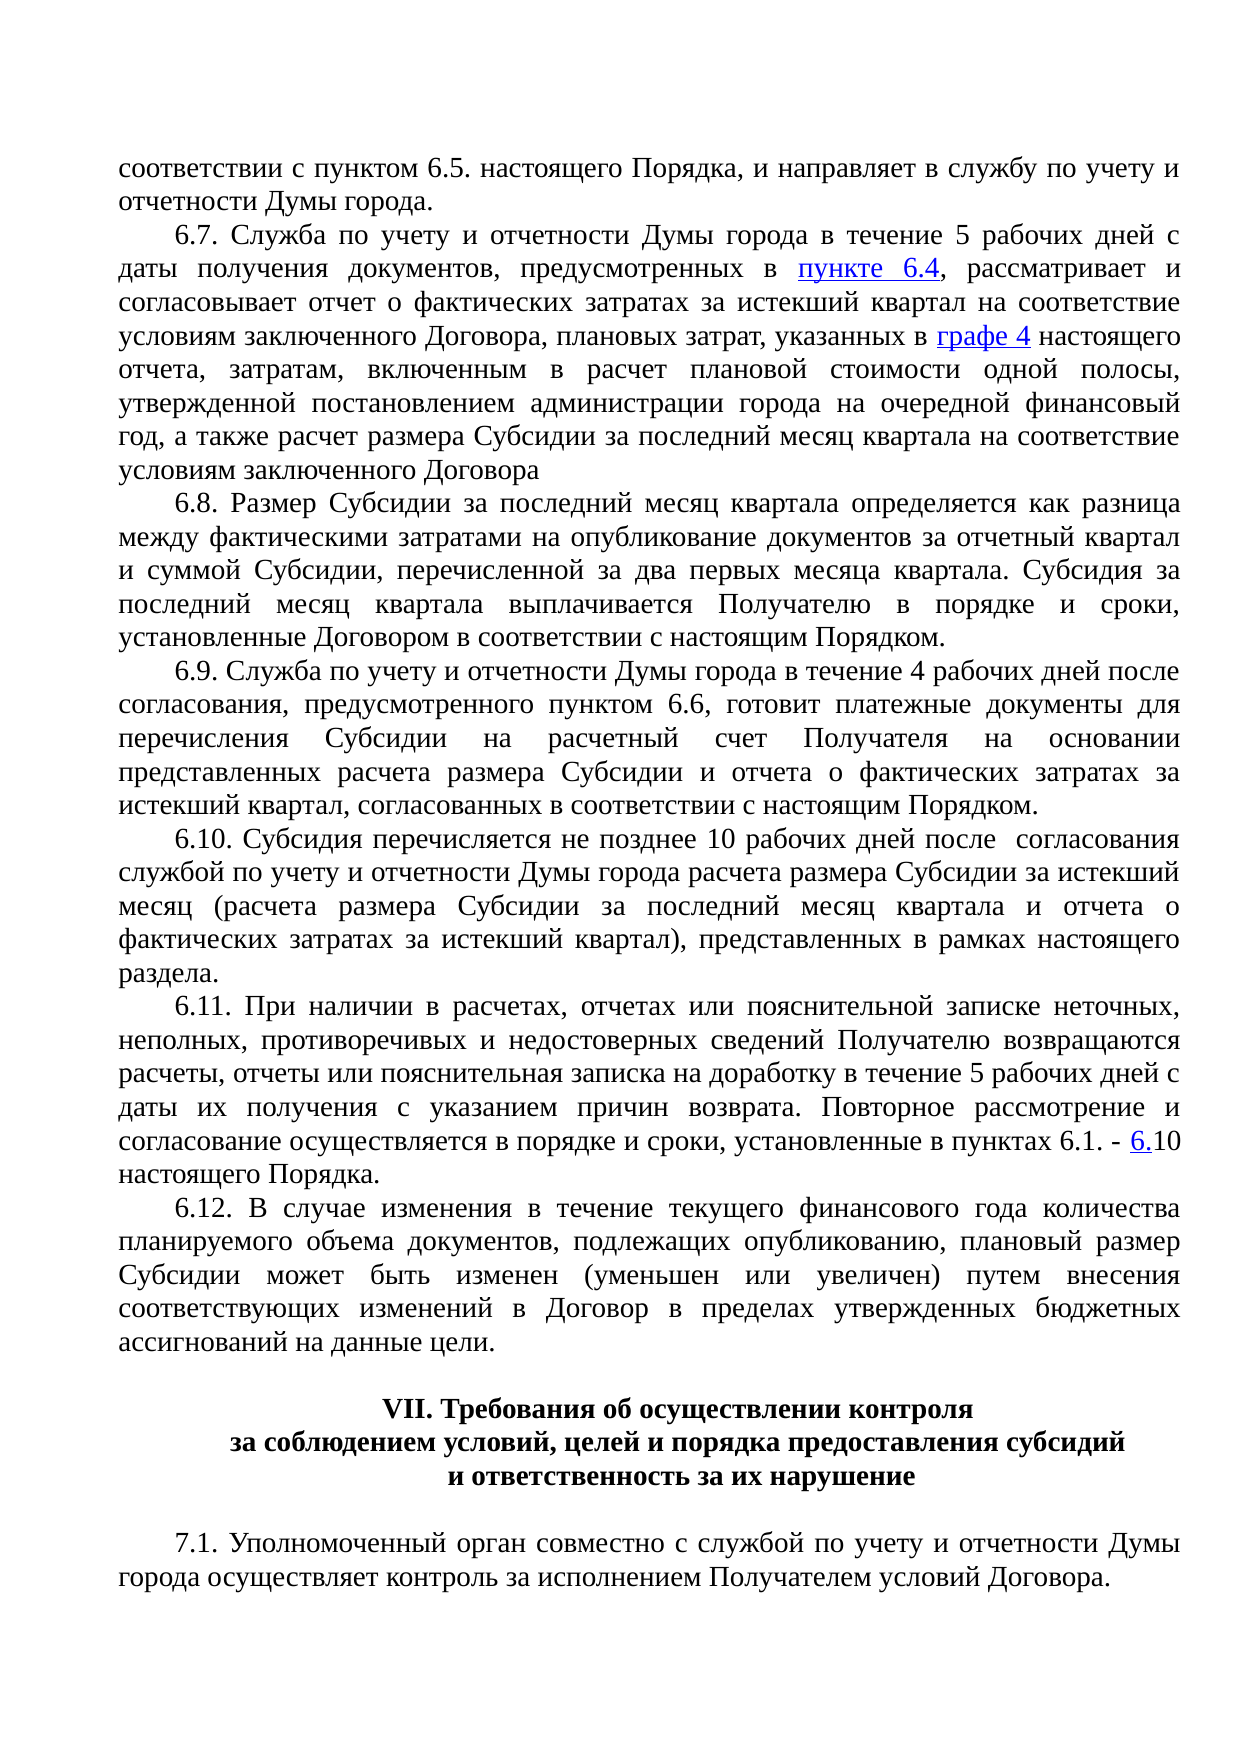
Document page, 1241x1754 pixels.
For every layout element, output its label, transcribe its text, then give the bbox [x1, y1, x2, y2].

text и ответственность за их нарушение [118, 1458, 1181, 1492]
text 6.9. Служба по учету и отчетности Думы города в течение 4 рабочих дней после согласования, предусмотренного пунктом 6.6, готовит платежные документы для перечисления Субсидии на расчетный счет Получателя на основании представленных расчета размера Субсидии и отчета о фактических затратах за истекший квартал, согласованных в соответствии с настоящим Порядком. [118, 653, 1181, 821]
text 6.11. При наличии в расчетах, отчетах или пояснительной записке неточных, неполных, противоречивых и недостоверных сведений Получателю возвращаются расчеты, отчеты или пояснительная записка на доработку в течение 5 рабочих дней с даты их получения с указанием причин возврата. Повторное рассмотрение и согласование осуществляется в порядке и сроки, установленные в пунктах 6.1. - 6.10 настоящего Порядка. [118, 988, 1181, 1190]
text соответствии с пунктом 6.5. настоящего Порядка, и направляет в службу по учету и отчетности Думы города. [118, 150, 1181, 217]
text 7.1. Уполномоченный орган совместно с службой по учету и отчетности Думы города осуществляет контроль за исполнением Получателем условий Договора. [118, 1525, 1181, 1592]
text за соблюдением условий, целей и порядка предоставления субсидий [118, 1424, 1181, 1458]
text 6.12. В случае изменения в течение текущего финансового года количества планируемого объема документов, подлежащих опубликованию, плановый размер Субсидии может быть изменен (уменьшен или увеличен) путем внесения соответствующих изменений в Договор в пределах утвержденных бюджетных ассигнований на данные цели. [118, 1190, 1181, 1357]
text 6.10. Субсидия перечисляется не позднее 10 рабочих дней после согласования службой по учету и отчетности Думы города расчета размера Субсидии за истекший месяц (расчета размера Субсидии за последний месяц квартала и отчета о фактических затратах за истекший квартал), представленных в рамках настоящего раздела. [118, 821, 1181, 988]
text 6.7. Служба по учету и отчетности Думы города в течение 5 рабочих дней с даты получения документов, предусмотренных в пункте 6.4, рассматривает и согласовывает отчет о фактических затратах за истекший квартал на соответствие условиям заключенного Договора, плановых затрат, указанных в графе 4 настоящего отчета, затратам, включенным в расчет плановой стоимости одной полосы, утвержденной постановлением администрации города на очередной финансовый год, а также расчет размера Субсидии за последний месяц квартала на соответствие условиям заключенного Договора [118, 217, 1181, 485]
text VII. Требования об осуществлении контроля [118, 1391, 1181, 1424]
text 6.8. Размер Субсидии за последний месяц квартала определяется как разница между фактическими затратами на опубликование документов за отчетный квартал и суммой Субсидии, перечисленной за два первых месяца квартала. Субсидия за последний месяц квартала выплачивается Получателю в порядке и сроки, установленные Договором в соответствии с настоящим Порядком. [118, 485, 1181, 653]
